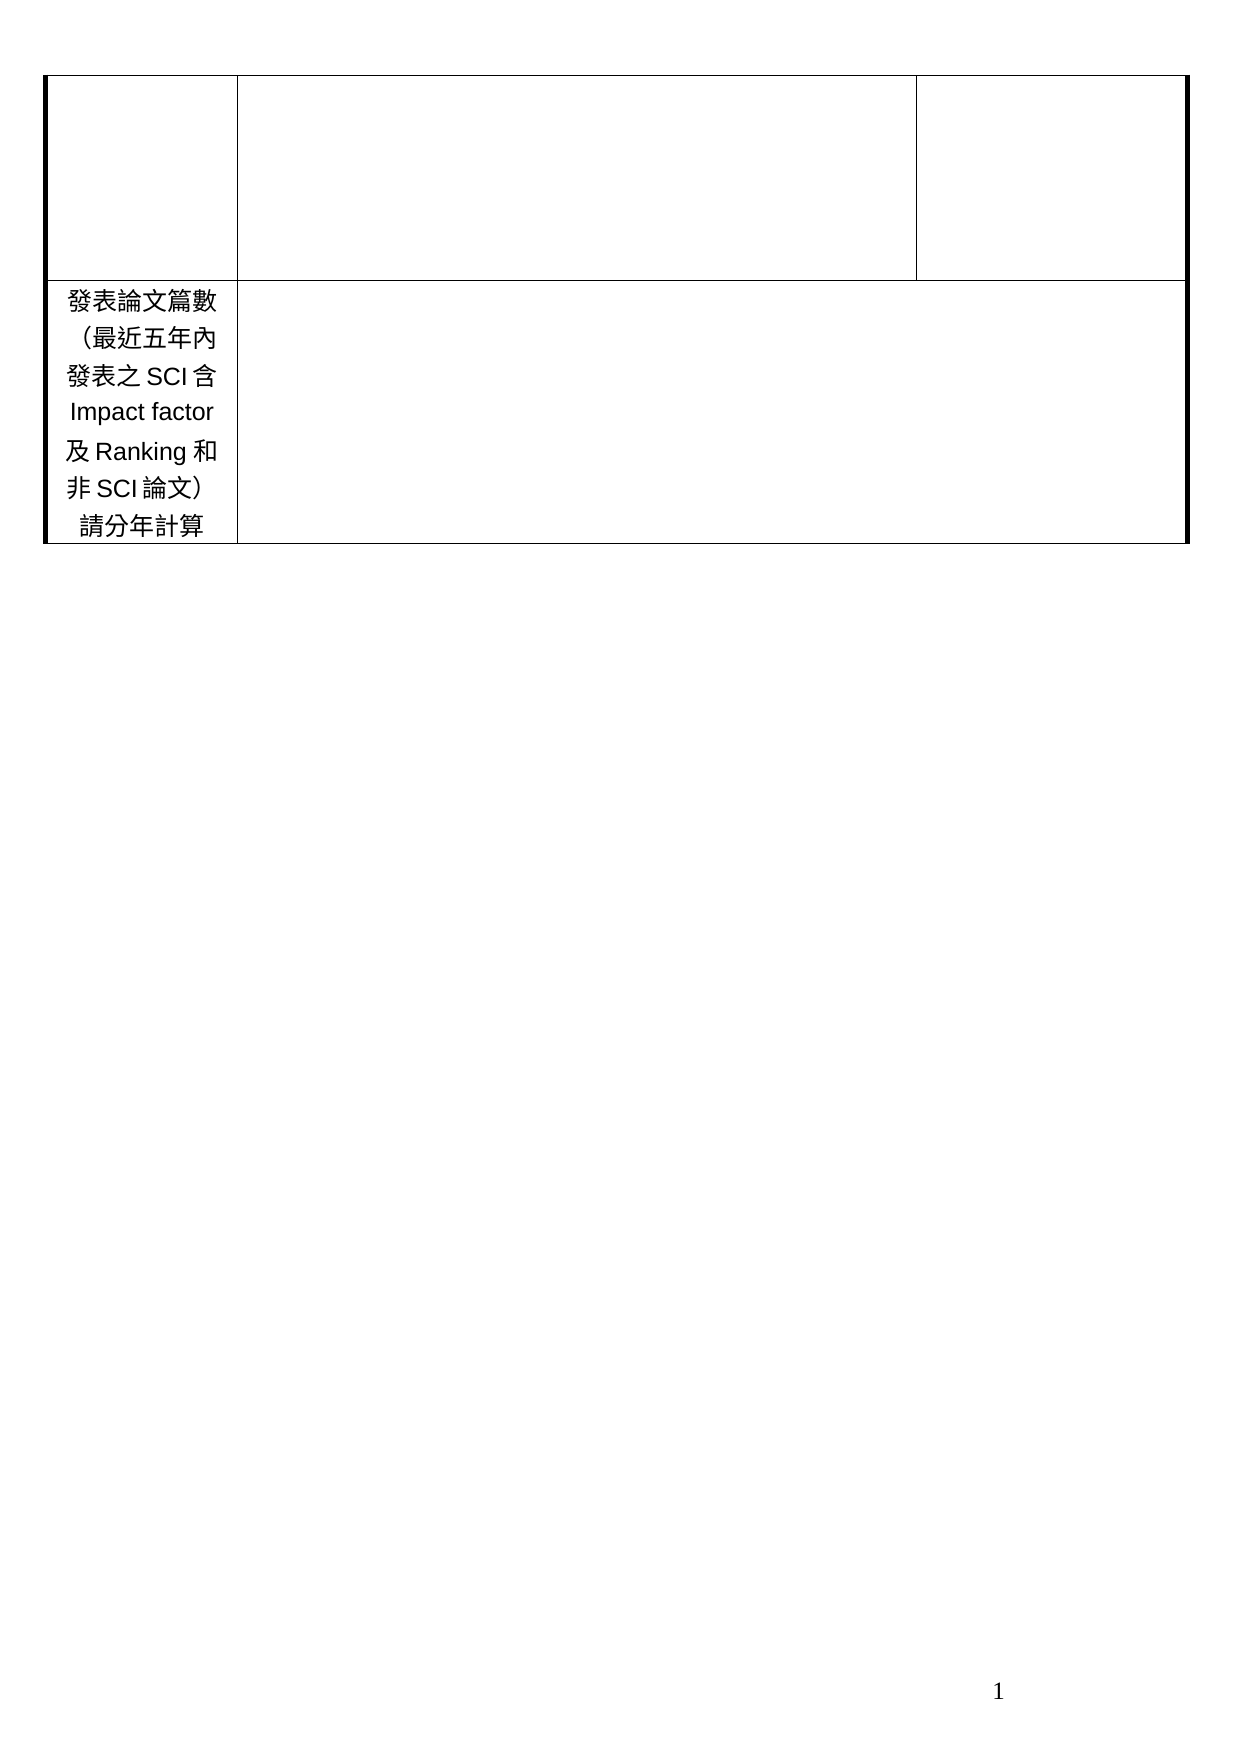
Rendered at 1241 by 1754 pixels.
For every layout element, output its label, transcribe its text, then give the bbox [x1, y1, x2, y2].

table_cell 發表論文篇數 （最近五年內發表之SCI含Impact factor及Ranking 和 非SCI論文）請分年計算 [48, 281, 237, 543]
table_cell [238, 281, 1185, 543]
table_cell [48, 76, 237, 279]
table_cell [917, 76, 1185, 279]
table_cell [238, 76, 916, 279]
